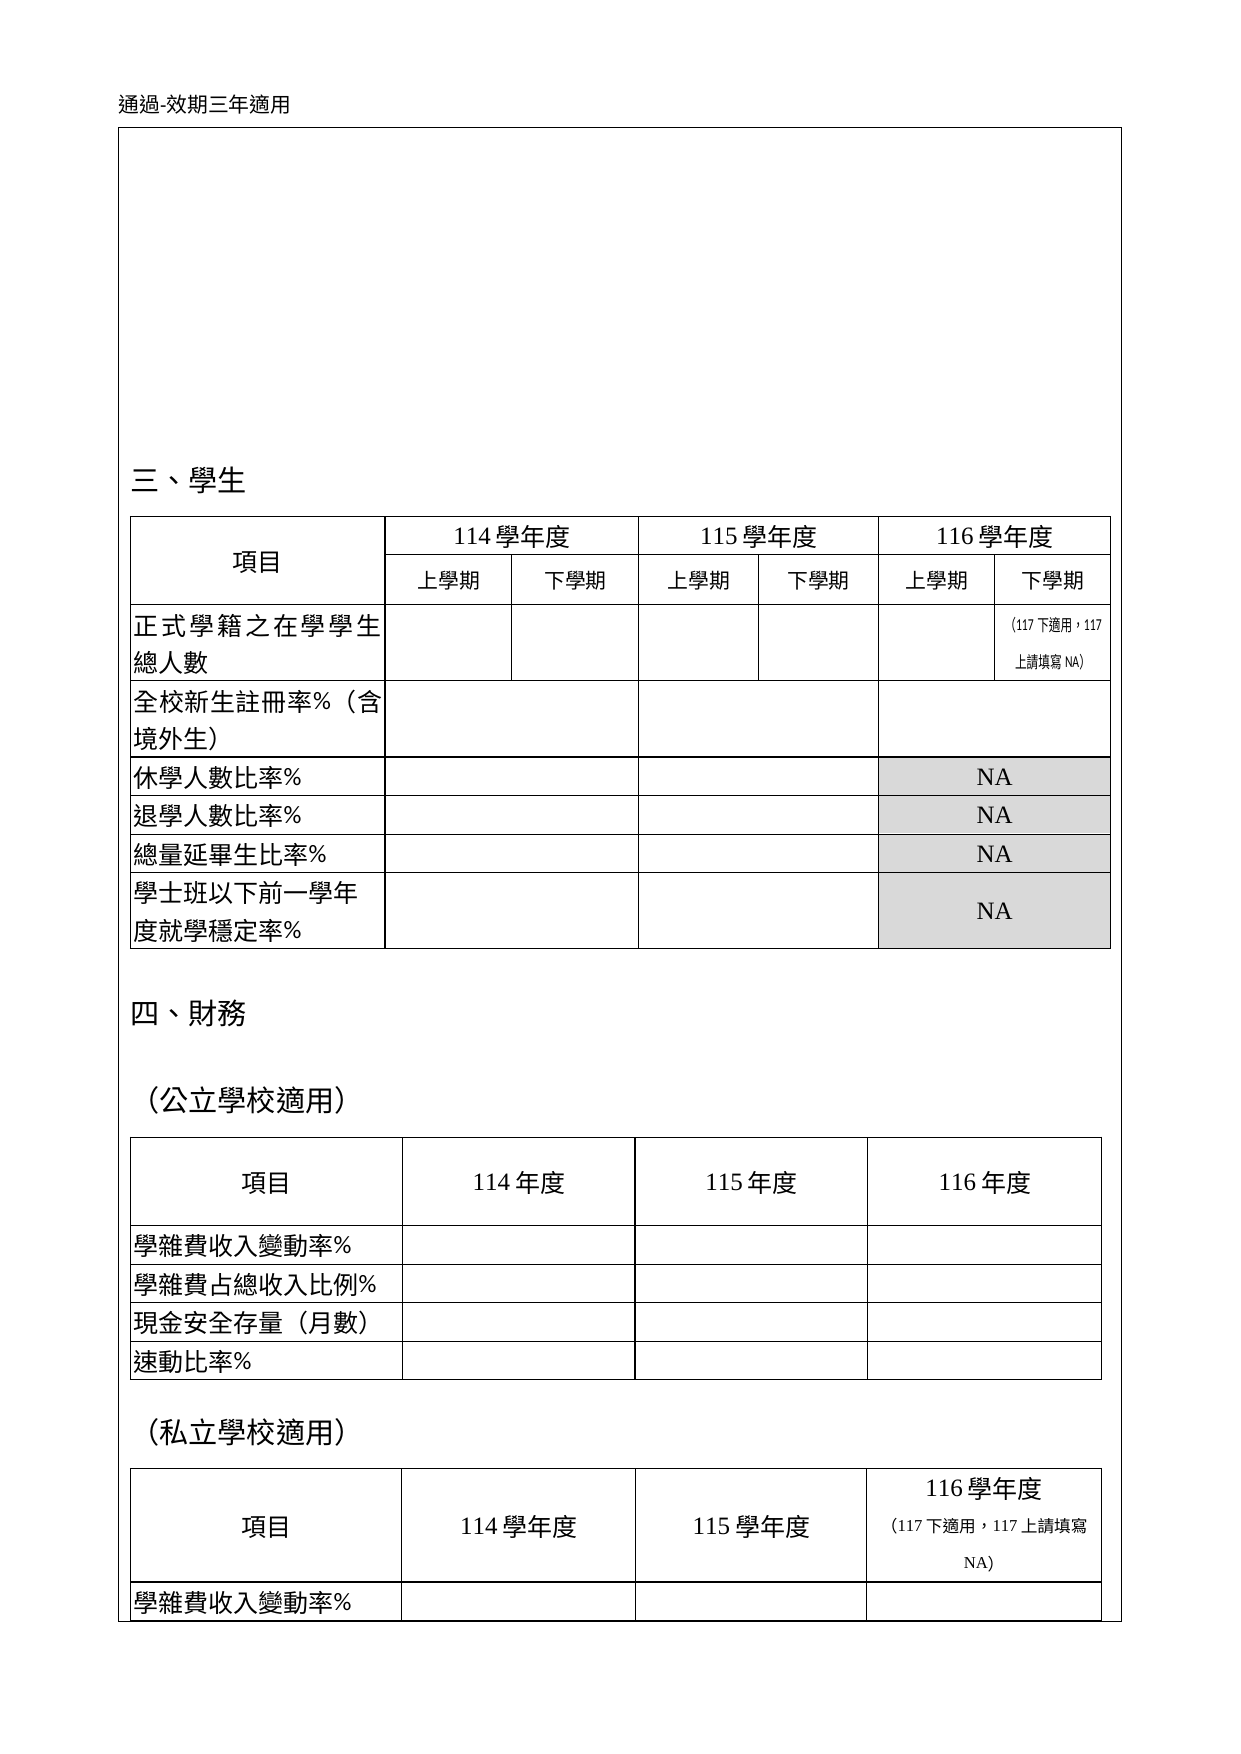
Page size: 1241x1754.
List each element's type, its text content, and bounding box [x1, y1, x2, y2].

table_cell NA [879, 835, 1110, 872]
table_cell [403, 1226, 634, 1264]
table_cell 退學人數比率% [131, 796, 384, 833]
table_header 116學年度 [879, 517, 1110, 554]
table_cell NA [879, 758, 1110, 795]
table_cell [386, 681, 638, 756]
table_cell [868, 1342, 1101, 1379]
table_cell 下學期 [759, 555, 878, 604]
table_cell [386, 605, 511, 680]
table_header 114學年度 [402, 1469, 635, 1581]
table_header 項目 [131, 1138, 402, 1225]
table_cell [639, 605, 758, 680]
table_cell 下學期 [512, 555, 638, 604]
table_cell 下學期 [995, 555, 1110, 604]
table_header 116年度 [868, 1138, 1101, 1225]
table_cell [636, 1265, 867, 1302]
table_cell [759, 605, 878, 680]
table_cell [512, 605, 638, 680]
table_cell （117下適用，117上請填寫NA） [995, 605, 1110, 680]
table_cell 正式學籍之在學學生總人數 [131, 605, 384, 680]
table_cell [636, 1303, 867, 1341]
table_cell [639, 873, 878, 948]
table_cell [639, 758, 878, 795]
table_header 115學年度 [639, 517, 878, 554]
table_cell 總量延畢生比率% [131, 835, 384, 872]
table_cell 現金安全存量（月數） [131, 1303, 402, 1341]
table_header 項目 [131, 1469, 401, 1581]
table_cell [879, 605, 994, 680]
table_cell 上學期 [879, 555, 994, 604]
table_cell [386, 835, 638, 872]
table_cell 學雜費占總收入比例% [131, 1265, 402, 1302]
table_cell NA [879, 873, 1110, 948]
table_cell [636, 1342, 867, 1379]
table_header 115年度 [636, 1138, 867, 1225]
table_cell 上學期 [386, 555, 511, 604]
table_cell [403, 1265, 634, 1302]
table_cell 學雜費收入變動率% [131, 1226, 402, 1264]
table_cell [868, 1265, 1101, 1302]
table_cell [867, 1583, 1101, 1620]
table_cell [868, 1303, 1101, 1341]
table_cell [639, 835, 878, 872]
table_header 115學年度 [636, 1469, 866, 1581]
table_cell 上學期 [639, 555, 758, 604]
table_cell [403, 1303, 634, 1341]
table_cell NA [879, 796, 1110, 833]
table_cell [403, 1342, 634, 1379]
table_cell [639, 796, 878, 833]
table_header 116學年度 （117下適用，117上請填寫NA） [867, 1469, 1101, 1581]
table_cell [386, 873, 638, 948]
table_cell 全校新生註冊率%（含境外生） [131, 681, 384, 756]
table_cell 休學人數比率% [131, 758, 384, 795]
table_header 114年度 [403, 1138, 634, 1225]
table_cell [879, 681, 1110, 756]
table_cell [402, 1583, 635, 1620]
table_header 三、學生 四、財務 （公立學校適用） （私立學校適用） [119, 128, 1121, 1621]
table_cell 學士班以下前一學年度就學穩定率% [131, 873, 384, 948]
table_cell [868, 1226, 1101, 1264]
table_cell [639, 681, 878, 756]
table_cell [636, 1226, 867, 1264]
table_cell [386, 796, 638, 833]
table_cell 速動比率% [131, 1342, 402, 1379]
table_header 項目 [131, 517, 384, 604]
table_cell [636, 1583, 866, 1620]
table_cell 學雜費收入變動率% [131, 1583, 401, 1620]
table_header 114學年度 [386, 517, 638, 554]
table_cell [386, 758, 638, 795]
